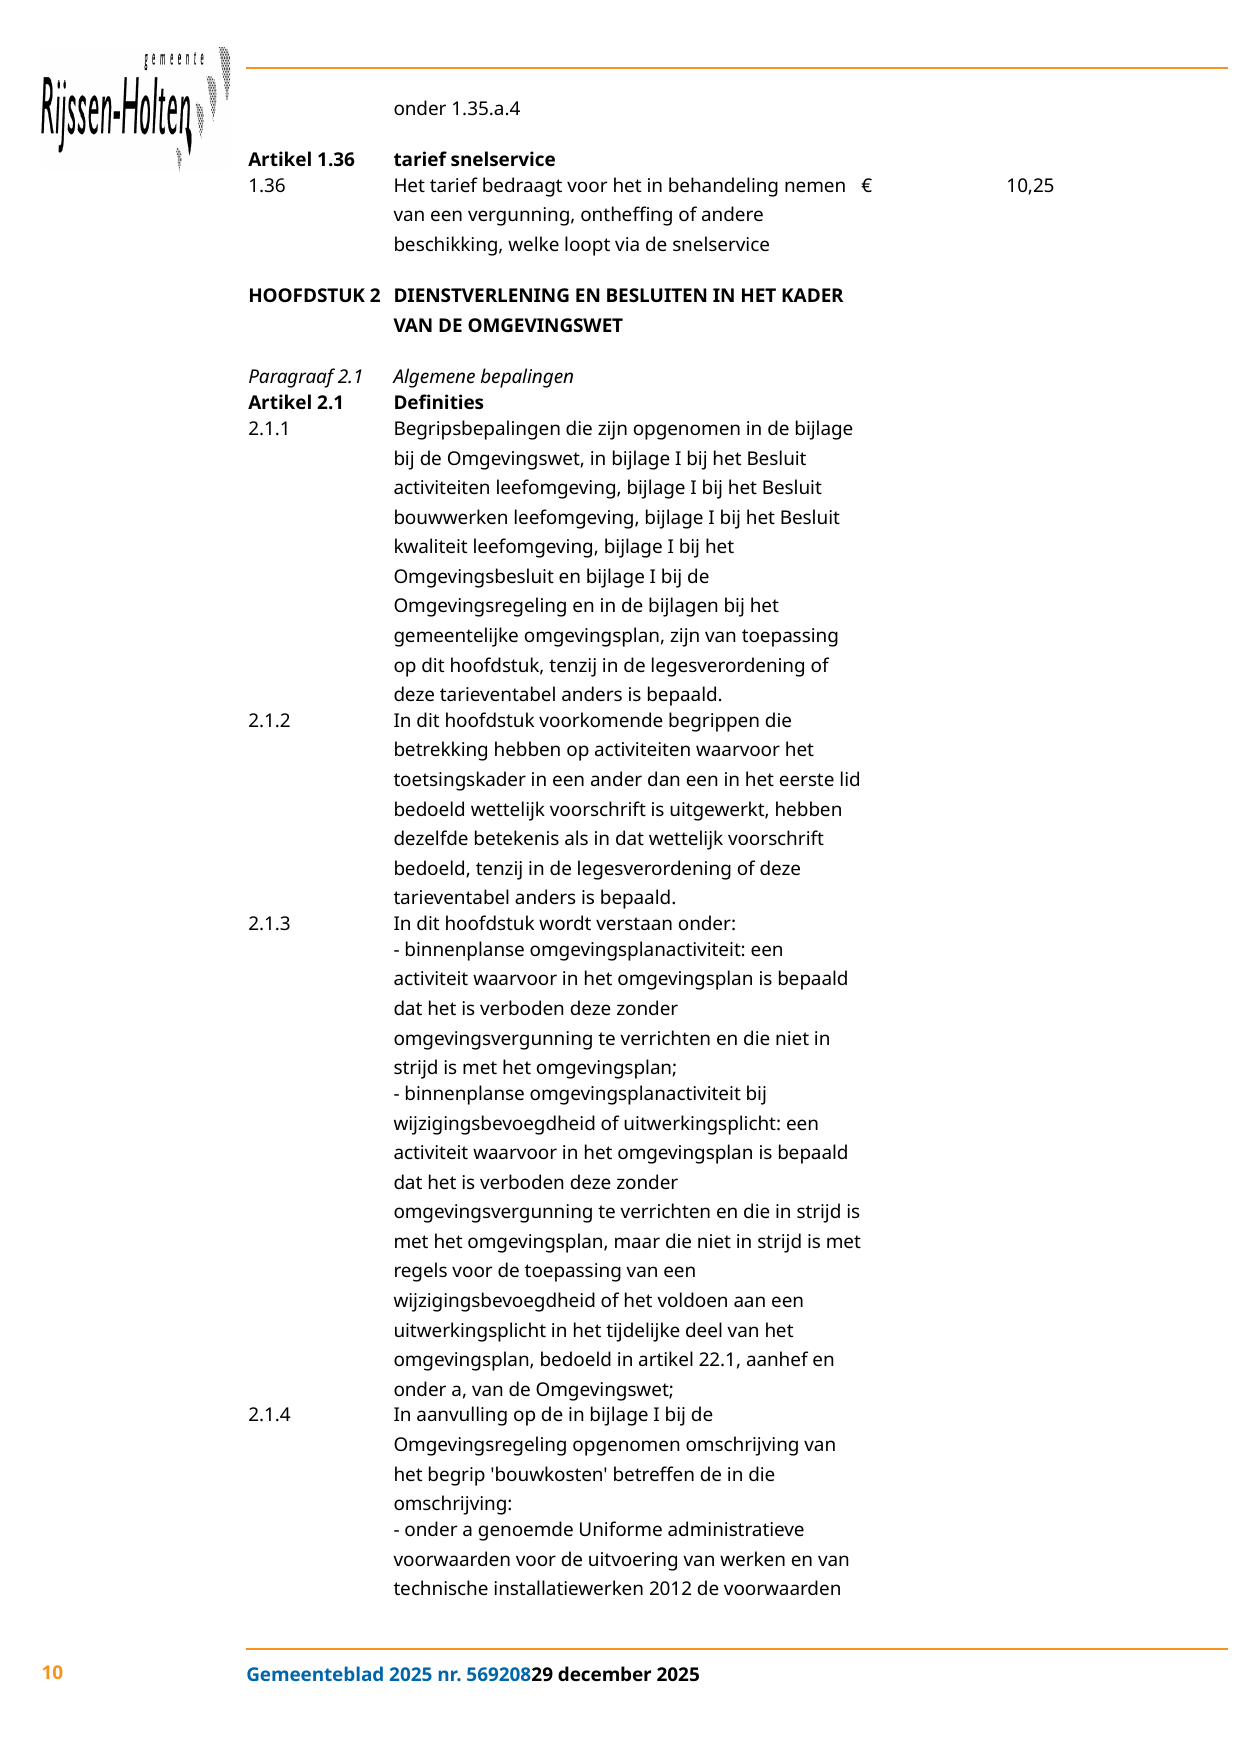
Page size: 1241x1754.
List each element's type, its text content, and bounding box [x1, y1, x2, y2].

table_cell [861, 364, 1006, 389]
table_cell Artikel 2.1 [248, 389, 393, 415]
table_cell [861, 936, 1006, 1080]
table_cell In dit hoofdstuk voorkomende begrippen die betrekking hebben op activiteiten waarvoor het toetsingskader in een ander dan een in het eerste lid bedoeld wettelijk voorschrift is uitgewerkt, hebben dezelfde betekenis als in dat wettelijk voorschrift bedoeld, tenzij in de legesverordening of deze tarieventabel anders is bepaald. [393, 707, 861, 910]
table_cell Artikel 1.36 [248, 146, 393, 172]
table_cell In dit hoofdstuk wordt verstaan onder: [393, 910, 861, 936]
table_cell [248, 338, 393, 364]
table_cell Het tarief bedraagt voor het in behandeling nemen van een vergunning, ontheffing of andere beschikking, welke loopt via de snelservice [393, 172, 861, 257]
table_cell - onder a genoemde Uniforme administratieve voorwaarden voor de uitvoering van werken en van technische installatiewerken 2012 de voorwaarden [393, 1516, 861, 1601]
table_cell [1006, 1516, 1152, 1601]
table_cell [1006, 364, 1152, 389]
picture [41, 47, 231, 172]
table_cell [861, 1080, 1006, 1402]
table_cell Definities [393, 389, 861, 415]
table_cell [248, 1080, 393, 1402]
table_cell [1006, 415, 1152, 707]
table_cell [861, 1402, 1006, 1516]
table_cell 1.36 [248, 172, 393, 257]
table_cell [861, 338, 1006, 364]
table_cell 2.1.3 [248, 910, 393, 936]
table_cell In aanvulling op de in bijlage I bij de Omgevingsregeling opgenomen omschrijving van het begrip 'bouwkosten' betreffen de in die omschrijving: [393, 1402, 861, 1516]
table_cell [861, 389, 1006, 415]
table_cell [393, 257, 861, 283]
table_cell [248, 95, 393, 121]
table_cell DIENSTVERLENING EN BESLUITEN IN HET KADER VAN DE OMGEVINGSWET [393, 283, 861, 338]
table_cell [248, 936, 393, 1080]
table_cell [248, 257, 393, 283]
table_cell [1006, 707, 1152, 910]
table_cell [1006, 1402, 1152, 1516]
table_cell Begripsbepalingen die zijn opgenomen in de bijlage bij de Omgevingswet, in bijlage I bij het Besluit activiteiten leefomgeving, bijlage I bij het Besluit bouwwerken leefomgeving, bijlage I bij het Besluit kwaliteit leefomgeving, bijlage I bij het Omgevingsbesluit en bijlage I bij de Omgevingsregeling en in de bijlagen bij het gemeentelijke omgevingsplan, zijn van toepassing op dit hoofdstuk, tenzij in de legesverordening of deze tarieventabel anders is bepaald. [393, 415, 861, 707]
table_cell [1006, 338, 1152, 364]
table_cell 10,25 [1006, 172, 1152, 257]
table_cell [1006, 121, 1152, 146]
table_cell [1006, 146, 1152, 172]
table_cell 2.1.2 [248, 707, 393, 910]
table_cell [393, 121, 861, 146]
table_cell [861, 121, 1006, 146]
table_cell tarief snelservice [393, 146, 861, 172]
table_cell [861, 910, 1006, 936]
table_cell [1006, 910, 1152, 936]
table_cell 2.1.1 [248, 415, 393, 707]
table_cell Algemene bepalingen [393, 364, 861, 389]
table_cell [248, 121, 393, 146]
table_cell [248, 1516, 393, 1601]
table_cell [1006, 1080, 1152, 1402]
table_cell [861, 95, 1006, 121]
table_cell [861, 707, 1006, 910]
table_cell [861, 146, 1006, 172]
table_cell [1006, 283, 1152, 338]
table_cell € [861, 172, 1006, 257]
table_cell [861, 415, 1006, 707]
table_cell HOOFDSTUK 2 [248, 283, 393, 338]
table_cell [861, 283, 1006, 338]
table_cell - binnenplanse omgevingsplanactiviteit bij wijzigingsbevoegdheid of uitwerkingsplicht: een activiteit waarvoor in het omgevingsplan is bepaald dat het is verboden deze zonder omgevingsvergunning te verrichten en die in strijd is met het omgevingsplan, maar die niet in strijd is met regels voor de toepassing van een wijzigingsbevoegdheid of het voldoen aan een uitwerkingsplicht in het tijdelijke deel van het omgevingsplan, bedoeld in artikel 22.1, aanhef en onder a, van de Omgevingswet; [393, 1080, 861, 1402]
table_cell [1006, 389, 1152, 415]
table_cell [861, 257, 1006, 283]
table_cell [861, 1516, 1006, 1601]
table_cell 2.1.4 [248, 1402, 393, 1516]
table_cell - binnenplanse omgevingsplanactiviteit: een activiteit waarvoor in het omgevingsplan is bepaald dat het is verboden deze zonder omgevingsvergunning te verrichten en die niet in strijd is met het omgevingsplan; [393, 936, 861, 1080]
table_cell [393, 338, 861, 364]
table_cell [1006, 257, 1152, 283]
table_cell onder 1.35.a.4 [393, 95, 861, 121]
table_cell [1006, 95, 1152, 121]
table_cell [1006, 936, 1152, 1080]
table_cell Paragraaf 2.1 [248, 364, 393, 389]
